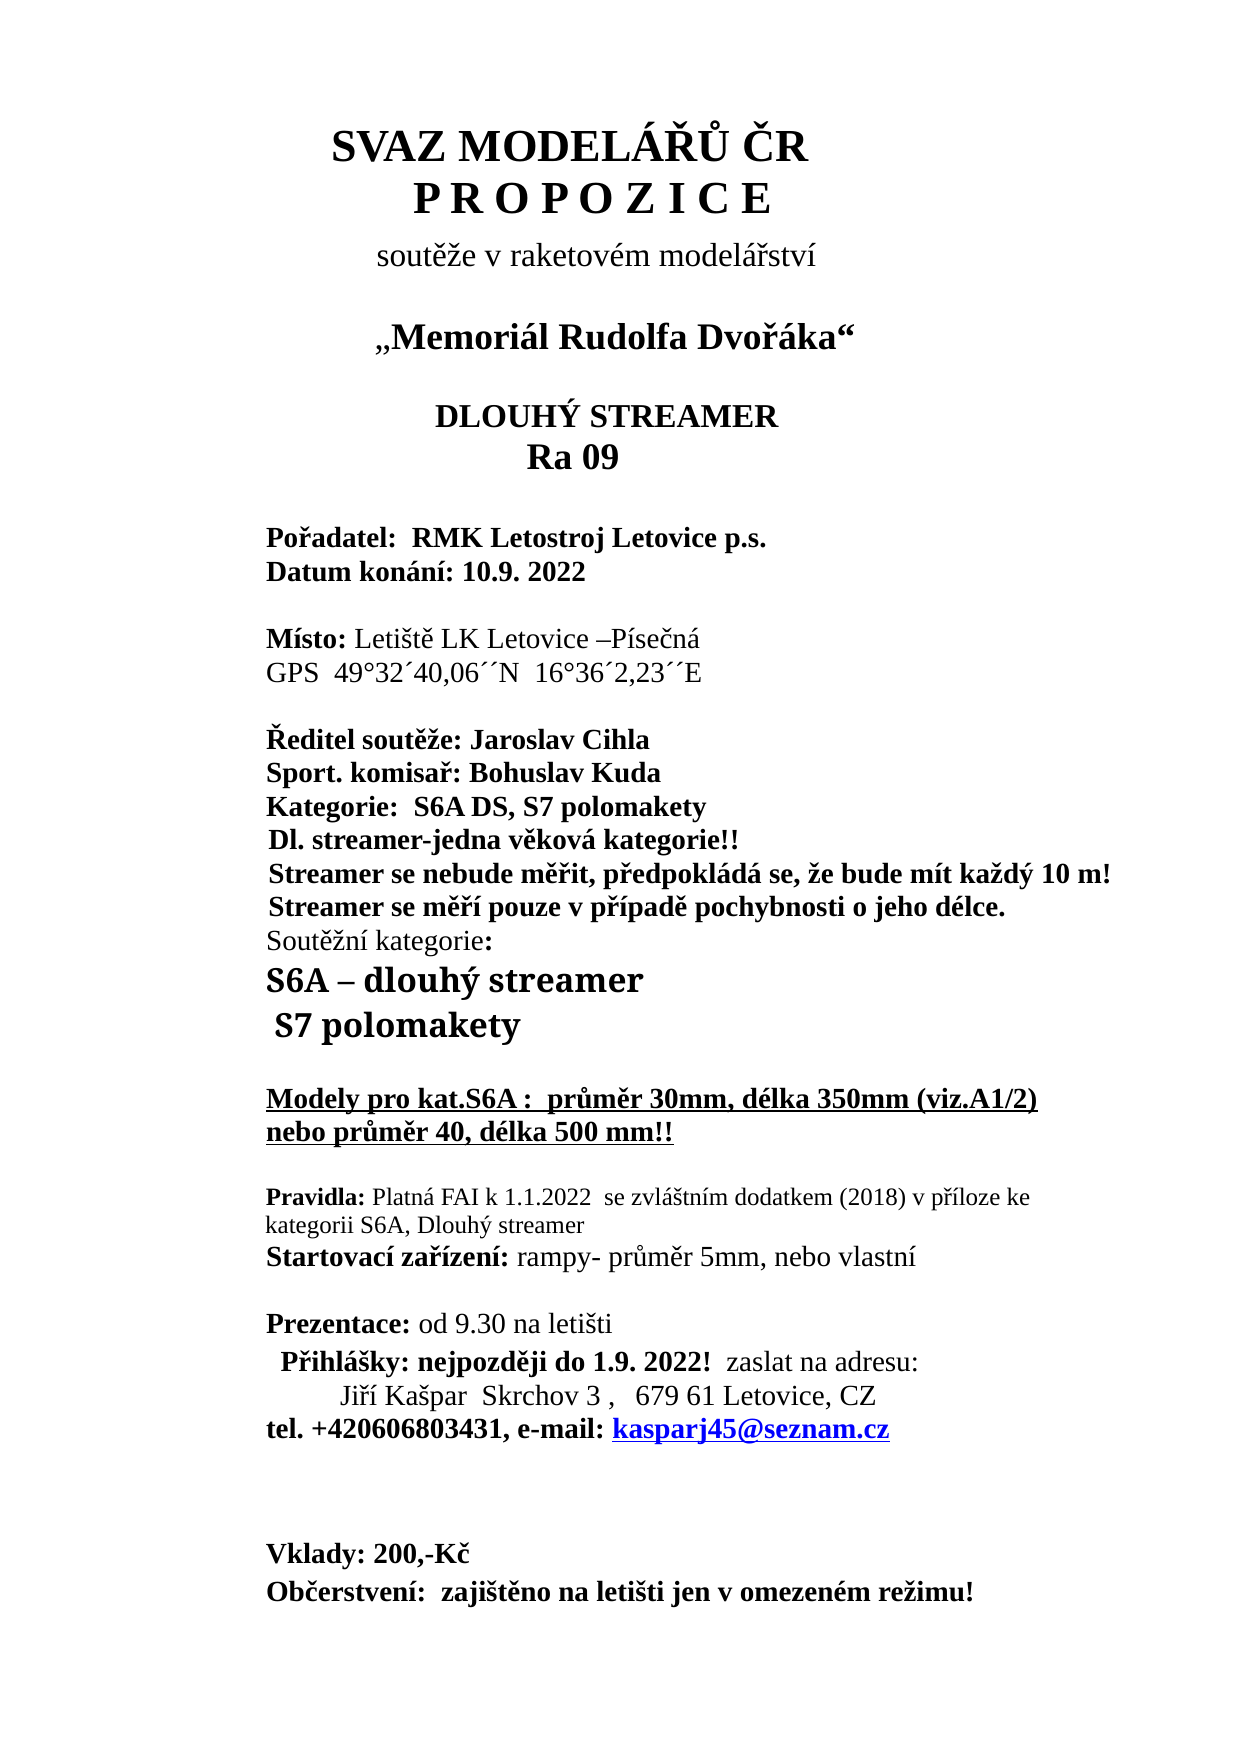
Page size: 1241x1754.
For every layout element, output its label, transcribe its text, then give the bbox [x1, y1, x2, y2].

text Pravidla: Platná FAI k 1.1.2022 se zvláštním dodatkem (2018) v příloze ke kategorii S6A, Dlouhý streamer [265, 1182, 1122, 1239]
text Kategorie: S6A DS, S7 polomakety [118, 789, 1122, 822]
text Vklady: 200,-Kč [192, 1536, 1122, 1570]
text Startovací zařízení: rampy- průměr 5mm, nebo vlastní [118, 1239, 1122, 1273]
text S7 polomakety [118, 1002, 1122, 1047]
text Sport. komisař: Bohuslav Kuda [118, 755, 1122, 789]
text Ra 09 [118, 434, 1122, 477]
text Jiří Kašpar Skrchov 3 , 679 61 Letovice, CZ [118, 1378, 1122, 1412]
subtitle P R O P O Z I C E [339, 171, 1122, 223]
text Prezentace: od 9.30 na letišti [118, 1306, 1122, 1340]
subtitle SVAZ MODELÁŘŮ ČR [331, 118, 1122, 171]
text Soutěžní kategorie: [118, 923, 1122, 957]
text Přihlášky: nejpozději do 1.9. 2022! zaslat na adresu: [118, 1340, 1122, 1378]
text soutěže v raketovém modelářství [118, 223, 1122, 276]
text nebo průměr 40, délka 500 mm!! [118, 1114, 1122, 1148]
text Místo: Letiště LK Letovice –Písečná [118, 621, 1122, 655]
text Ředitel soutěže: Jaroslav Cihla [118, 722, 1122, 755]
text Pořadatel: RMK Letostroj Letovice p.s. [118, 516, 1122, 554]
text Streamer se nebude měřit, předpokládá se, že bude mít každý 10 m! Streamer se měří pouze v případě pochybnosti o jeho délce. [268, 856, 1122, 923]
text Modely pro kat.S6A : průměr 30mm, délka 350mm (viz.A1/2) [118, 1081, 1122, 1114]
text DLOUHÝ STREAMER [118, 396, 1122, 434]
text GPS 49°32´40,06´´N 16°36´2,23´´E [118, 655, 1122, 688]
text Dl. streamer-jedna věková kategorie!! [268, 822, 1122, 856]
text Občerstvení: zajištěno na letišti jen v omezeném režimu! [118, 1570, 1122, 1608]
text S6A – dlouhý streamer [118, 957, 1122, 1002]
text „Memoriál Rudolfa Dvořáka“ [118, 314, 1122, 358]
text Datum konání: 10.9. 2022 [118, 554, 1122, 588]
text tel. +420606803431, e-mail: kasparj45@seznam.cz [118, 1412, 1122, 1445]
